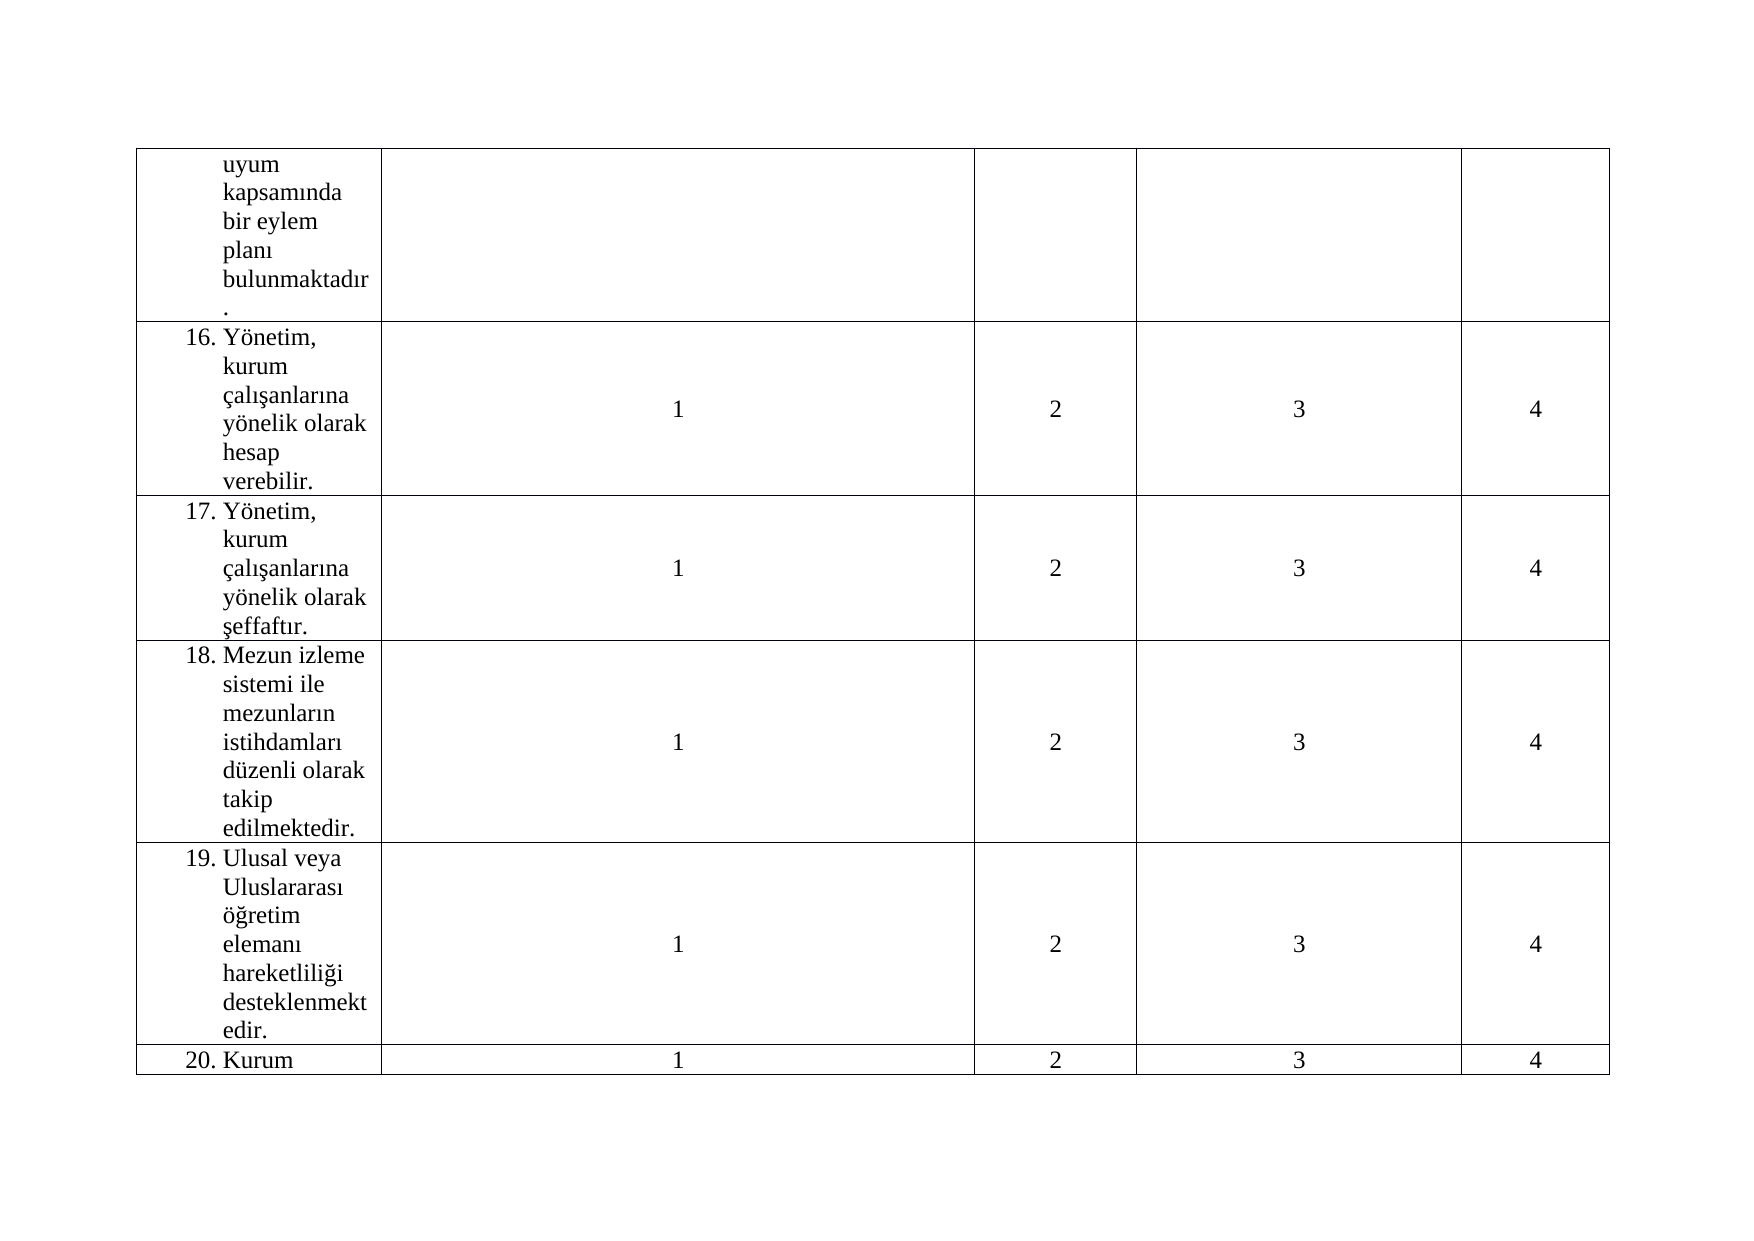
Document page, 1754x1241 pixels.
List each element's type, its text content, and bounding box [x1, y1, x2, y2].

table_cell Ulusal veya Uluslararası öğretim elemanı hareketliliği desteklenmektedir. [137, 843, 381, 1044]
table_cell [1462, 149, 1609, 321]
table_cell 2 [975, 322, 1136, 495]
table_cell uyum kapsamında bir eylem planı bulunmaktadır. [137, 149, 381, 321]
table_cell 4 [1462, 843, 1609, 1044]
table_cell 2 [975, 496, 1136, 639]
table_cell 4 [1462, 1045, 1609, 1074]
table_cell 4 [1462, 322, 1609, 495]
table_cell 2 [975, 641, 1136, 842]
table_cell Yönetim, kurum çalışanlarına yönelik olarak şeffaftır. [137, 496, 381, 639]
table_cell 1 [382, 1045, 974, 1074]
table_cell Kurum içindeki gelişmeler ve çalışmalar hakkında yöneticiler, belli aralıklarla bilgilendirme yapmaktadır. [137, 1045, 381, 1074]
table_cell 3 [1137, 843, 1461, 1044]
table_cell 1 [382, 641, 974, 842]
table_cell [382, 149, 974, 321]
table_cell 4 [1462, 641, 1609, 842]
table_cell 2 [975, 843, 1136, 1044]
table_cell 3 [1137, 496, 1461, 639]
table_cell 3 [1137, 641, 1461, 842]
table_cell 3 [1137, 322, 1461, 495]
table_cell 1 [382, 496, 974, 639]
table_cell 3 [1137, 1045, 1461, 1074]
table_cell 4 [1462, 496, 1609, 639]
table_cell 1 [382, 843, 974, 1044]
table_cell Mezun izleme sistemi ile mezunların istihdamları düzenli olarak takip edilmektedir. [137, 641, 381, 842]
table_cell Yönetim, kurum çalışanlarına yönelik olarak hesap verebilir. [137, 322, 381, 495]
table_cell 2 [975, 1045, 1136, 1074]
table_cell 1 [382, 322, 974, 495]
table_cell [975, 149, 1136, 321]
table_cell [1137, 149, 1461, 321]
